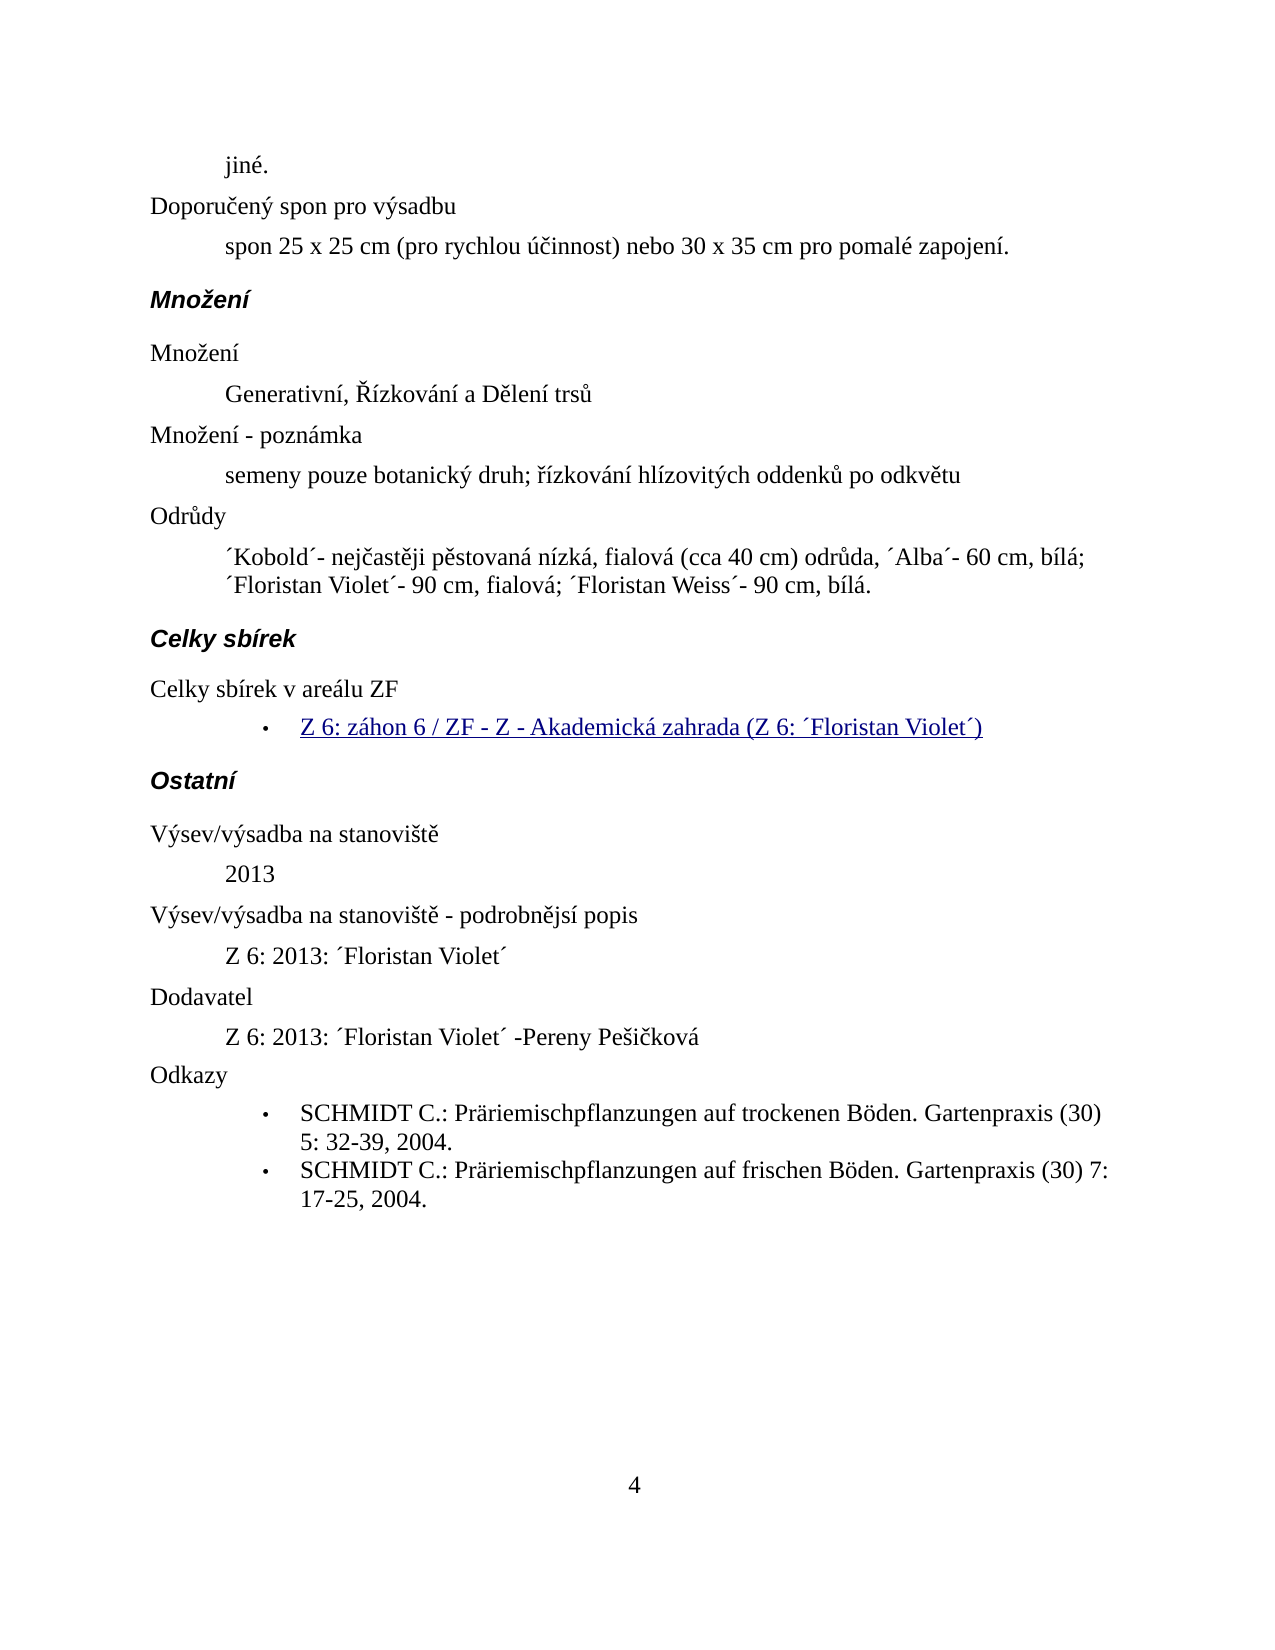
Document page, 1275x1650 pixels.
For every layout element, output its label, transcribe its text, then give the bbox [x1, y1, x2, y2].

list SCHMIDT C.: Präriemischpflanzungen auf frischen Böden. Gartenpraxis (30) 7: 17-25, 2004. [262, 1155, 1125, 1213]
text ´Kobold´- nejčastěji pěstovaná nízká, fialová (cca 40 cm) odrůda, ´Alba´- 60 cm, bílá; ´Floristan Violet´- 90 cm, fialová; ´Floristan Weiss´- 90 cm, bílá. [225, 542, 1125, 599]
text Odrůdy [150, 501, 1125, 530]
subtitle Ostatní [150, 766, 1125, 794]
text 2013 [225, 859, 1125, 888]
text Výsev/výsadba na stanoviště - podrobnějsí popis [150, 900, 1125, 929]
list Z 6: záhon 6 / ZF - Z - Akademická zahrada (Z 6: ´Floristan Violet´) [262, 712, 1125, 741]
list SCHMIDT C.: Präriemischpflanzungen auf trockenen Böden. Gartenpraxis (30) 5: 32-39, 2004. [262, 1098, 1125, 1155]
text Výsev/výsadba na stanoviště [150, 819, 1125, 848]
subtitle Celky sbírek [150, 624, 1125, 653]
text Z 6: 2013: ´Floristan Violet´ [225, 941, 1125, 970]
text semeny pouze botanický druh; řízkování hlízovitých oddenků po odkvětu [225, 460, 1125, 489]
subtitle Množení [150, 285, 1125, 314]
text jiné. [225, 150, 1125, 179]
text Množení [150, 338, 1125, 367]
text spon 25 x 25 cm (pro rychlou účinnost) nebo 30 x 35 cm pro pomalé zapojení. [225, 231, 1125, 260]
text Množení - poznámka [150, 420, 1125, 448]
text Z 6: 2013: ´Floristan Violet´ -Pereny Pešičková [225, 1022, 1125, 1051]
text Dodavatel [150, 982, 1125, 1011]
text Celky sbírek v areálu ZF [150, 674, 1125, 703]
text Doporučený spon pro výsadbu [150, 191, 1125, 219]
text Generativní, Řízkování a Dělení trsů [225, 379, 1125, 408]
text Odkazy [150, 1060, 1125, 1089]
